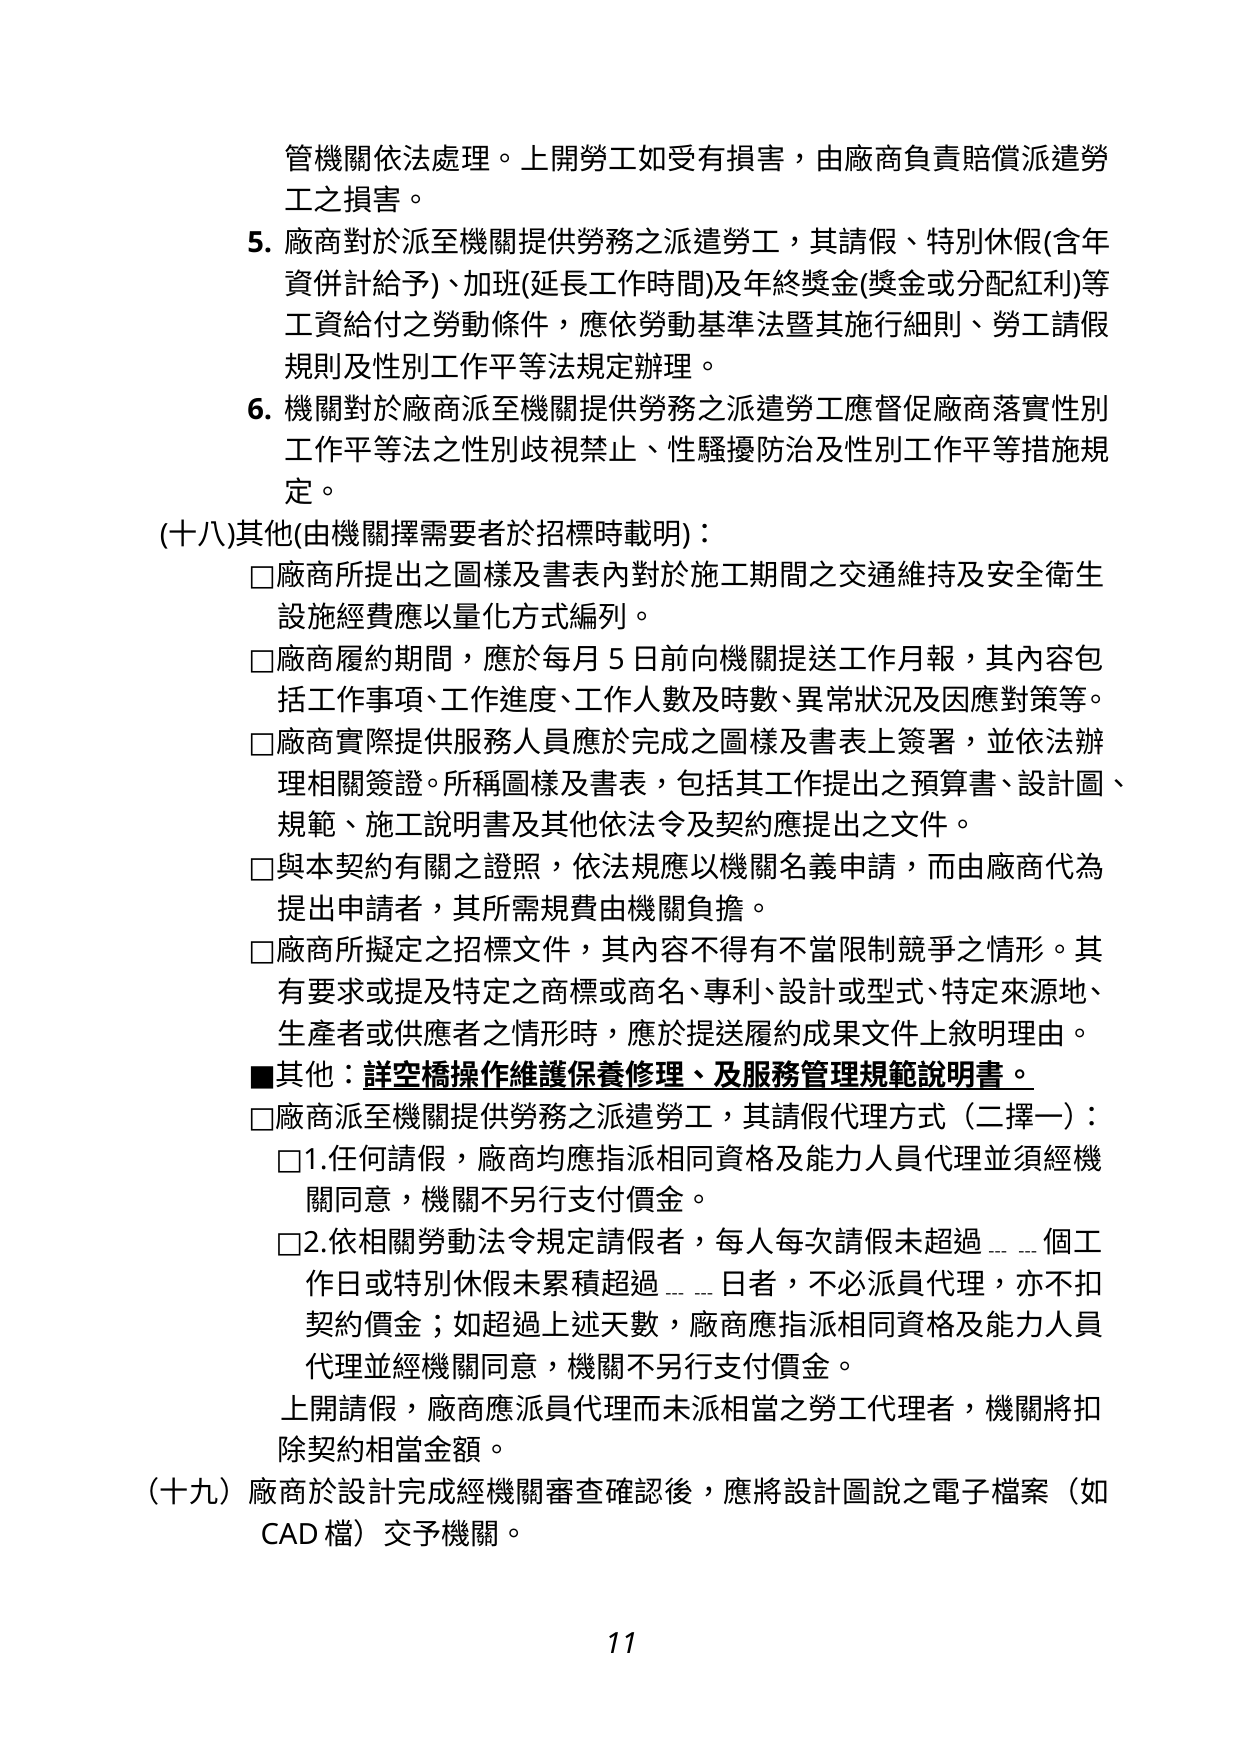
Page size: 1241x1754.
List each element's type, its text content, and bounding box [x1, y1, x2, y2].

text □廠商派至機關提供勞務之派遣勞工，其請假代理方式（二擇一）： [248, 1094, 1104, 1136]
text □廠商實際提供服務人員應於完成之圖樣及書表上簽署，並依法辦理相關簽證。所稱圖樣及書表，包括其工作提出之預算書、設計圖、規範、施工說明書及其他依法令及契約應提出之文件。 [248, 719, 1104, 844]
text □廠商履約期間，應於每月5日前向機關提送工作月報，其內容包括工作事項、工作進度、工作人數及時數、異常狀況及因應對策等。 [248, 636, 1104, 719]
list 廠商對於派至機關提供勞務之派遣勞工，其請假、特別休假(含年資併計給予)、加班(延長工作時間)及年終獎金(獎金或分配紅利)等工資給付之勞動條件，應依勞動基準法暨其施行細則、勞工請假規則及性別工作平等法規定辦理。 [247, 219, 1110, 386]
list 管機關依法處理。上開勞工如受有損害，由廠商負責賠償派遣勞工之損害。 [247, 136, 1110, 219]
text □廠商所擬定之招標文件，其內容不得有不當限制競爭之情形。其有要求或提及特定之商標或商名、專利、設計或型式、特定來源地、生產者或供應者之情形時，應於提送履約成果文件上敘明理由。 [248, 927, 1104, 1052]
text ■其他：詳空橋操作維護保養修理、及服務管理規範說明書。 [248, 1052, 1104, 1094]
list 機關對於廠商派至機關提供勞務之派遣勞工應督促廠商落實性別工作平等法之性別歧視禁止、性騷擾防治及性別工作平等措施規定。 [247, 386, 1110, 511]
text 上開請假，廠商應派員代理而未派相當之勞工代理者，機關將扣除契約相當金額。 [278, 1386, 1104, 1469]
text (十八)其他(由機關擇需要者於招標時載明)： [159, 511, 1110, 552]
text （十九）廠商於設計完成經機關審查確認後，應將設計圖說之電子檔案（如CAD檔）交予機關。 [130, 1469, 1110, 1552]
text □廠商所提出之圖樣及書表內對於施工期間之交通維持及安全衛生設施經費應以量化方式編列。 [248, 552, 1104, 636]
text □與本契約有關之證照，依法規應以機關名義申請，而由廠商代為提出申請者，其所需規費由機關負擔。 [248, 844, 1104, 927]
text □1.任何請假，廠商均應指派相同資格及能力人員代理並須經機關同意，機關不另行支付價金。 [275, 1136, 1104, 1219]
text □2.依相關勞動法令規定請假者，每人每次請假未超過﹍﹍個工作日或特別休假未累積超過﹍﹍日者，不必派員代理，亦不扣契約價金；如超過上述天數，廠商應指派相同資格及能力人員代理並經機關同意，機關不另行支付價金。 [275, 1219, 1104, 1386]
